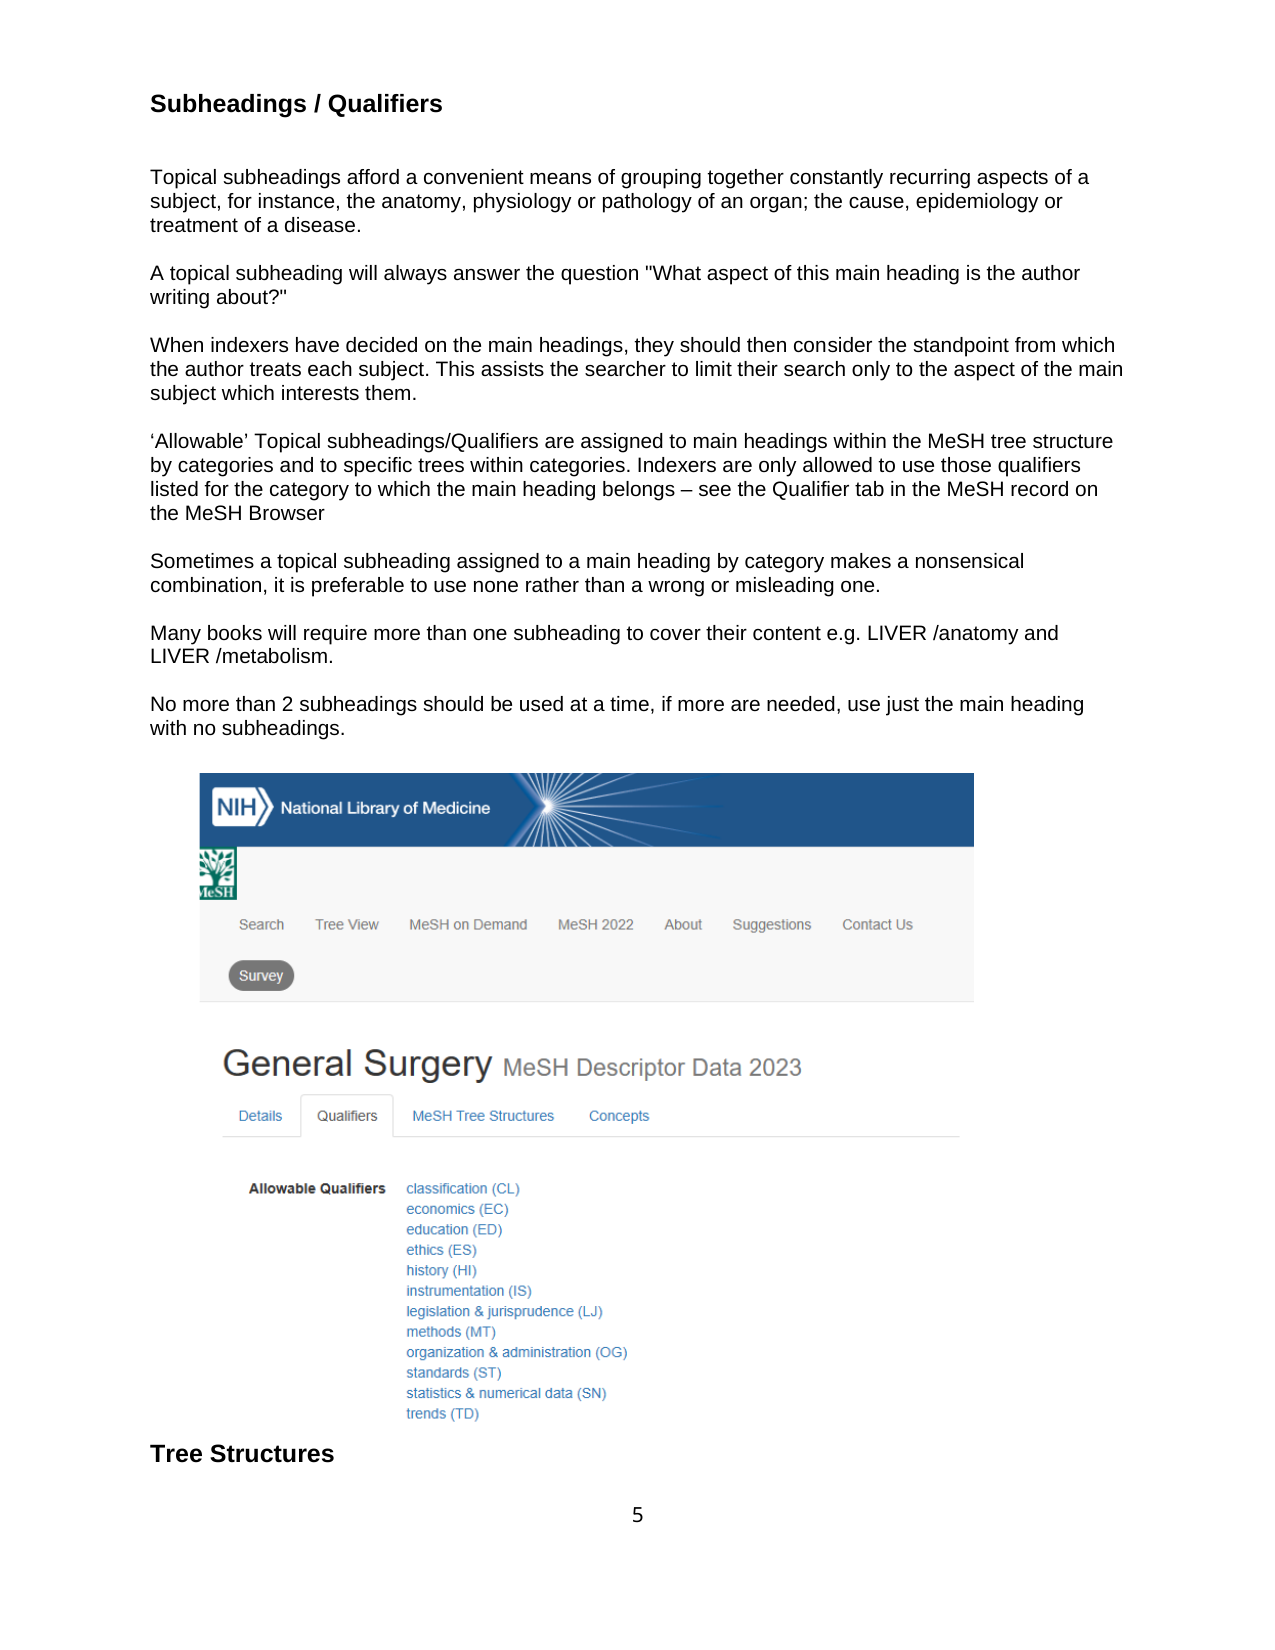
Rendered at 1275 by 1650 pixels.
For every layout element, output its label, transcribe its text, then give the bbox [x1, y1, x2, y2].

text ‘Allowable’ Topical subheadings/Qualifiers are assigned to main headings within the MeSH tree structure by categories and to specific trees within categories. Indexers are only allowed to use those qualifiers listed for the category to which the main heading belongs – see the Qualifier tab in the MeSH record on the MeSH Browser [150, 429, 1125, 524]
text A topical subheading will always answer the question "What aspect of this main heading is the author writing about?" [150, 261, 1125, 309]
text Tree Structures [150, 1439, 1125, 1468]
text No more than 2 subheadings should be used at a time, if more are needed, use just the main heading with no subheadings. [150, 692, 1125, 740]
text Subheadings / Qualifiers [150, 88, 1125, 117]
text When indexers have decided on the main headings, they should then con­sider the standpoint from which the author treats each subject. This assists the searcher to limit their search only to the aspect of the main subject which interests them. [150, 333, 1125, 405]
text Many books will require more than one subheading to cover their content e.g. LIVER /anatomy and LIVER /metabolism. [150, 620, 1125, 668]
text Sometimes a topical subheading assigned to a main heading by category makes a nonsensical combination, it is preferable to use none rather than a wrong or misleading one. [150, 548, 1125, 596]
text Topical subheadings afford a convenient means of grouping together constantly recurring aspects of a subject, for instance, the anatomy, physio­logy or pathology of an organ; the cause, epidemiology or treatment of a disease. [150, 165, 1125, 237]
